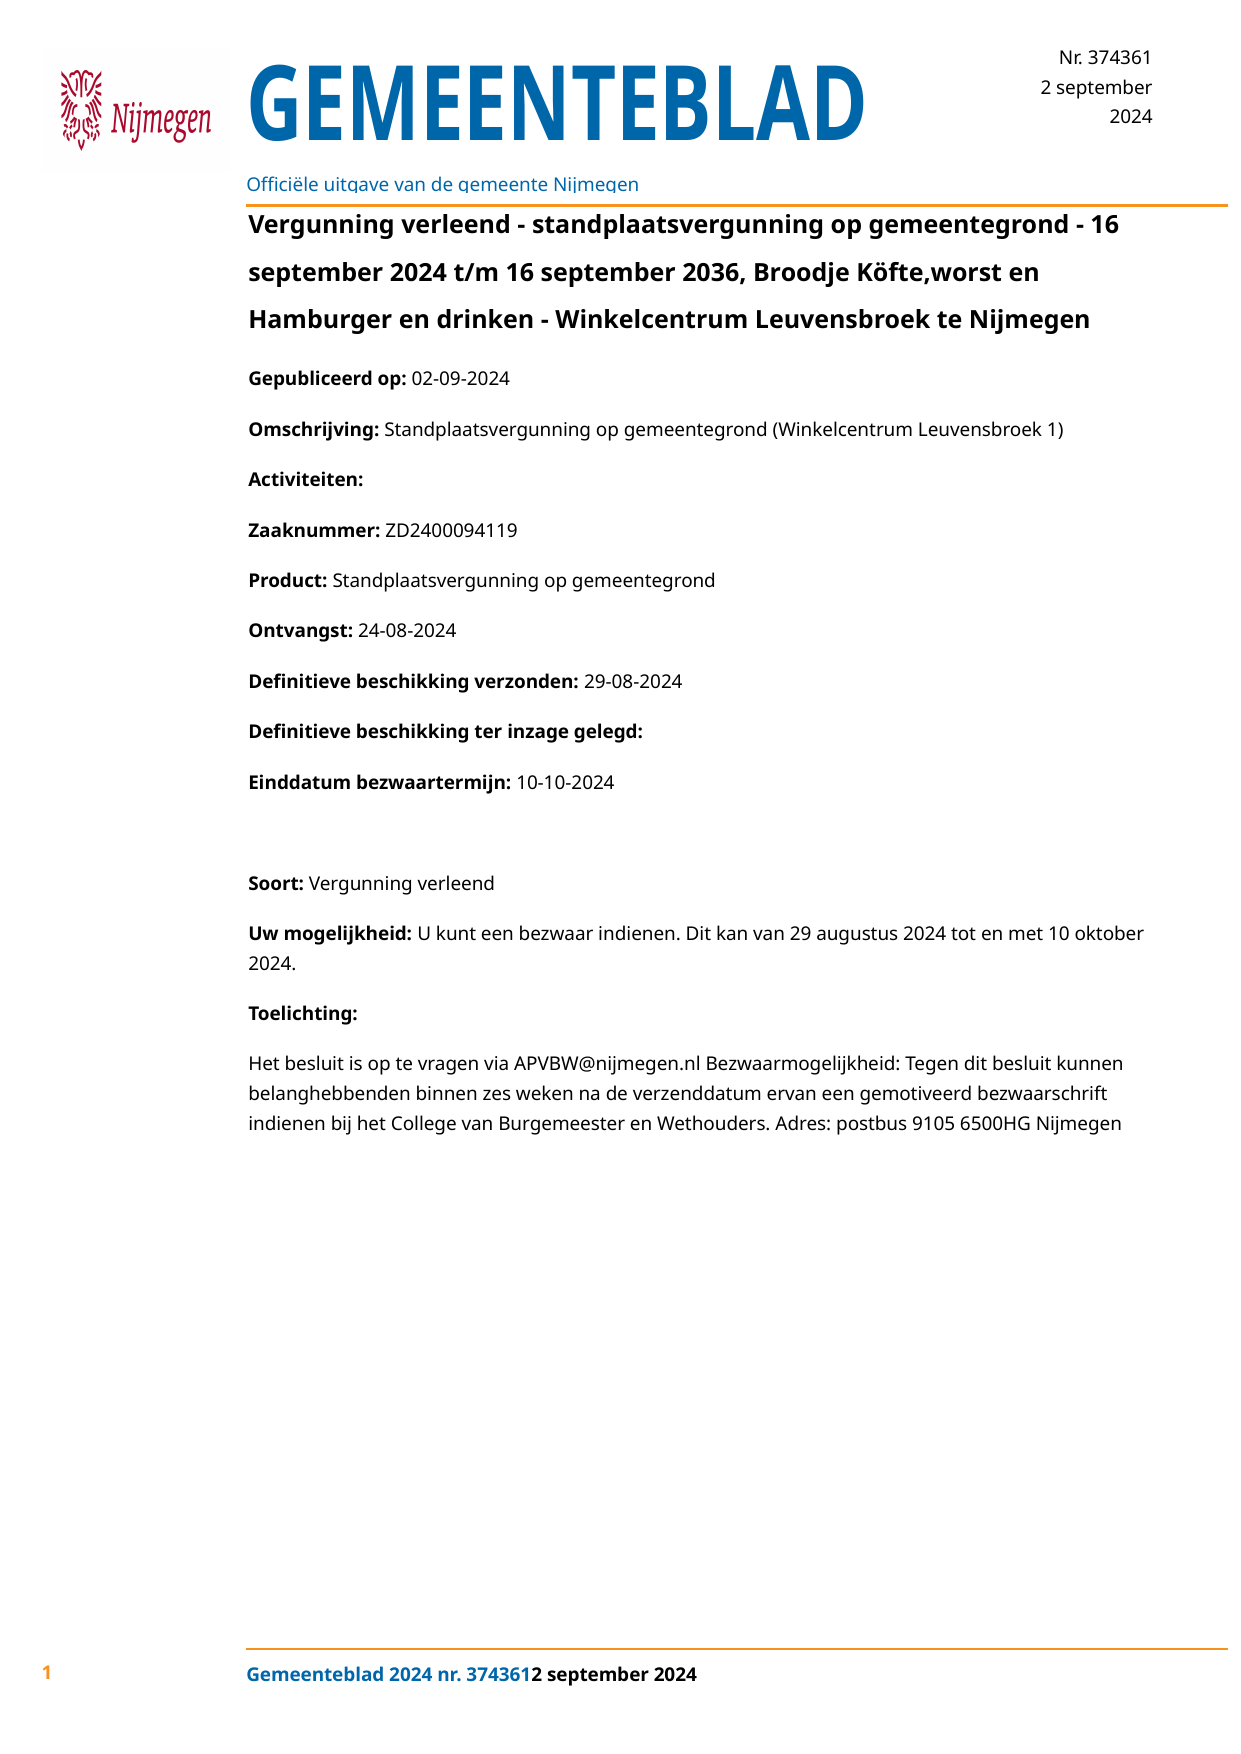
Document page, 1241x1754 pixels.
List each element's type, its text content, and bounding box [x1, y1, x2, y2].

text Einddatum bezwaartermijn: 10-10-2024 [248, 769, 1152, 794]
text Omschrijving: Standplaatsvergunning op gemeentegrond (Winkelcentrum Leuvensbroek 1) [248, 416, 1152, 442]
text Definitieve beschikking verzonden: 29-08-2024 [248, 668, 1152, 694]
text Ontvangst: 24-08-2024 [248, 618, 1152, 643]
text Activiteiten: [248, 466, 1152, 492]
picture [41, 47, 231, 172]
text Zaaknummer: ZD2400094119 [248, 517, 1152, 542]
text Uw mogelijkheid: U kunt een bezwaar indienen. Dit kan van 29 augustus 2024 tot en met 10 oktober 2024. [248, 920, 1152, 975]
text Definitieve beschikking ter inzage gelegd: [248, 718, 1152, 744]
text Het besluit is op te vragen via APVBW@nijmegen.nl Bezwaarmogelijkheid: Tegen dit besluit kunnen belanghebbenden binnen zes weken na de verzenddatum ervan een gemotiveerd bezwaarschrift indienen bij het College van Burgemeester en Wethouders. Adres: postbus 9105 6500HG Nijmegen [248, 1051, 1152, 1135]
text Gepubliceerd op: 02-09-2024 [248, 366, 1152, 391]
text Toelichting: [248, 1000, 1152, 1026]
text Soort: Vergunning verleend [248, 870, 1152, 895]
text Vergunning verleend - standplaatsvergunning op gemeentegrond - 16 september 2024 t/m 16 september 2036, Broodje Köfte,worst en Hamburger en drinken - Winkelcentrum Leuvensbroek te Nijmegen [248, 207, 1152, 336]
text Product: Standplaatsvergunning op gemeentegrond [248, 567, 1152, 593]
